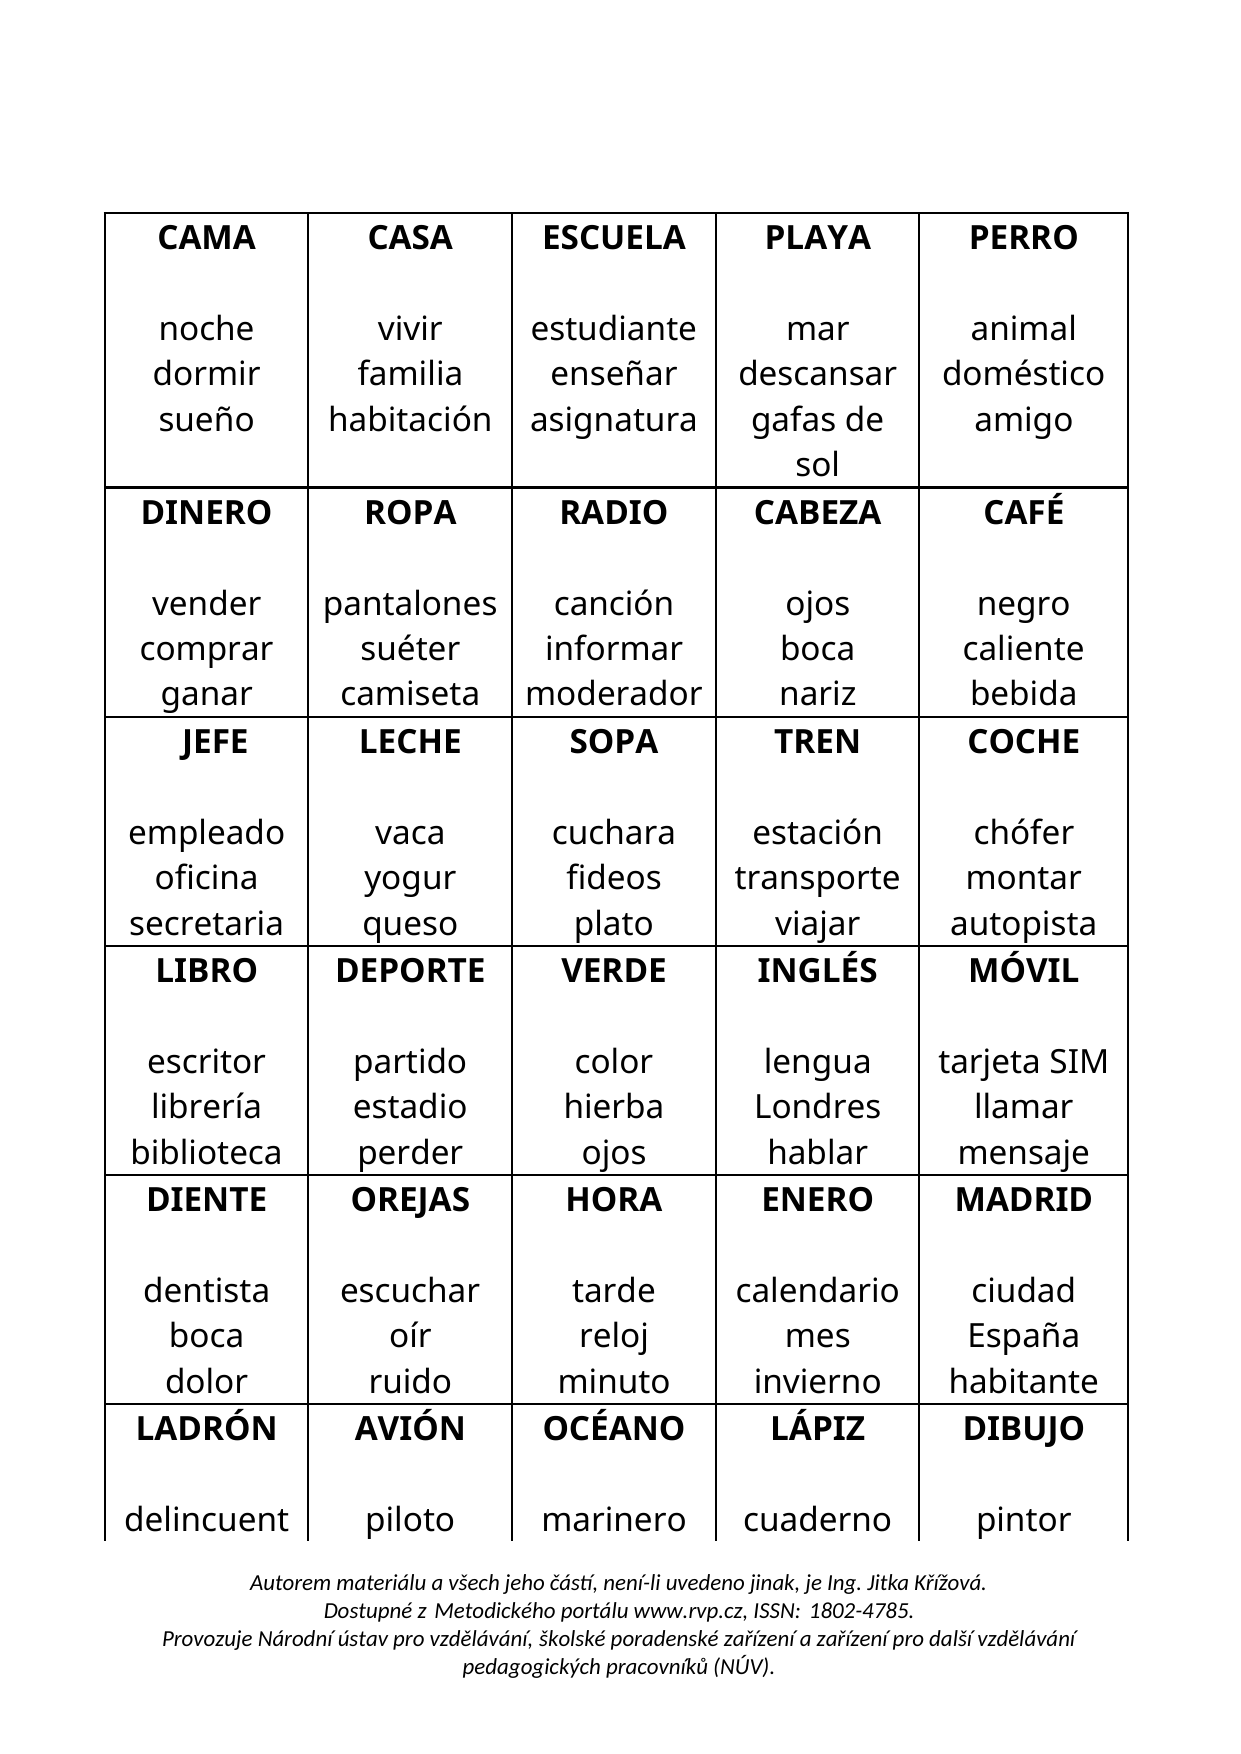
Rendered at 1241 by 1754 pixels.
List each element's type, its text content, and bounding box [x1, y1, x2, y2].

table_cell canción [513, 579, 715, 625]
table_cell bebida [920, 670, 1127, 716]
table_cell chófer [920, 809, 1127, 854]
table_cell ruido [309, 1358, 511, 1403]
table_cell [106, 259, 307, 305]
table_cell TREN [717, 718, 918, 763]
table_header PERRO [920, 214, 1127, 259]
table_cell DEPORTE [309, 947, 511, 992]
table_cell ciudad [920, 1267, 1127, 1312]
table_cell hablar [717, 1129, 918, 1174]
table_cell vaca [309, 809, 511, 854]
table_cell [309, 1221, 511, 1267]
table_cell hierba [513, 1083, 715, 1128]
table_cell gafas de sol [717, 396, 918, 486]
table_cell doméstico [920, 350, 1127, 396]
table_cell [106, 763, 307, 808]
table_cell [309, 763, 511, 808]
table_cell OCÉANO [513, 1405, 715, 1451]
table_cell ganar [106, 670, 307, 716]
table_cell [920, 534, 1127, 579]
table_cell vender [106, 579, 307, 625]
table_cell mes [717, 1312, 918, 1358]
table_cell estadio [309, 1083, 511, 1128]
table_cell marinero [513, 1496, 715, 1541]
table_cell autopista [920, 899, 1127, 945]
table_cell queso [309, 899, 511, 945]
table_cell moderador [513, 670, 715, 716]
table_cell comprar [106, 625, 307, 670]
table_cell librería [106, 1083, 307, 1128]
table_cell partido [309, 1038, 511, 1083]
table_cell ojos [513, 1129, 715, 1174]
table_cell VERDE [513, 947, 715, 992]
table_cell LECHE [309, 718, 511, 763]
table_cell [309, 992, 511, 1038]
table_cell OREJAS [309, 1176, 511, 1221]
table_cell CAFÉ [920, 489, 1127, 534]
table_cell informar [513, 625, 715, 670]
table_cell [106, 534, 307, 579]
table_cell [106, 1451, 307, 1496]
table_cell LIBRO [106, 947, 307, 992]
table_cell DIBUJO [920, 1405, 1127, 1451]
table_cell viajar [717, 899, 918, 945]
table_cell piloto [309, 1496, 511, 1541]
table_cell [717, 534, 918, 579]
table_cell SOPA [513, 718, 715, 763]
table_cell [513, 992, 715, 1038]
table_cell [717, 992, 918, 1038]
table_cell [309, 259, 511, 305]
table_cell [513, 259, 715, 305]
table_cell HORA [513, 1176, 715, 1221]
table_cell color [513, 1038, 715, 1083]
table_header CAMA [106, 214, 307, 259]
table_header ESCUELA [513, 214, 715, 259]
table_cell reloj [513, 1312, 715, 1358]
table_cell [309, 1451, 511, 1496]
table_cell [717, 1451, 918, 1496]
table_cell boca [106, 1312, 307, 1358]
table_cell [717, 259, 918, 305]
table_cell tarjeta SIM [920, 1038, 1127, 1083]
table_cell empleado [106, 809, 307, 854]
table_cell [920, 992, 1127, 1038]
table_cell asignatura [513, 396, 715, 486]
table_cell dentista [106, 1267, 307, 1312]
table_cell minuto [513, 1358, 715, 1403]
table_cell vivir [309, 305, 511, 350]
table_cell LÁPIZ [717, 1405, 918, 1451]
table_cell [309, 534, 511, 579]
table_cell boca [717, 625, 918, 670]
table_cell habitación [309, 396, 511, 486]
table_cell Londres [717, 1083, 918, 1128]
table_cell fideos [513, 854, 715, 899]
table_cell amigo [920, 396, 1127, 486]
table_cell ojos [717, 579, 918, 625]
table_cell MADRID [920, 1176, 1127, 1221]
table_cell JEFE [106, 718, 307, 763]
table_cell [920, 763, 1127, 808]
table_cell sueño [106, 396, 307, 486]
table_cell [513, 1221, 715, 1267]
table_cell invierno [717, 1358, 918, 1403]
table_cell camiseta [309, 670, 511, 716]
table_cell oír [309, 1312, 511, 1358]
table_cell biblioteca [106, 1129, 307, 1174]
table_cell DINERO [106, 489, 307, 534]
table_cell nariz [717, 670, 918, 716]
table_cell perder [309, 1129, 511, 1174]
table_cell ENERO [717, 1176, 918, 1221]
table_cell animal [920, 305, 1127, 350]
table_cell transporte [717, 854, 918, 899]
table_cell estación [717, 809, 918, 854]
table_cell LADRÓN [106, 1405, 307, 1451]
table_cell mar [717, 305, 918, 350]
table_cell cuchara [513, 809, 715, 854]
table_cell pantalones [309, 579, 511, 625]
table_cell MÓVIL [920, 947, 1127, 992]
table_cell noche [106, 305, 307, 350]
table_cell enseñar [513, 350, 715, 396]
table_header CASA [309, 214, 511, 259]
table_cell descansar [717, 350, 918, 396]
table_cell pintor [920, 1496, 1127, 1541]
table_cell DIENTE [106, 1176, 307, 1221]
table_cell delincuent [106, 1496, 307, 1541]
table_cell [717, 1221, 918, 1267]
table_cell [513, 763, 715, 808]
table_cell [920, 1451, 1127, 1496]
table_cell [513, 534, 715, 579]
table_cell CABEZA [717, 489, 918, 534]
table_cell familia [309, 350, 511, 396]
table_cell negro [920, 579, 1127, 625]
table_cell habitante [920, 1358, 1127, 1403]
table_cell [920, 259, 1127, 305]
table_cell [920, 1221, 1127, 1267]
table_cell [513, 1451, 715, 1496]
table_cell calendario [717, 1267, 918, 1312]
table_cell suéter [309, 625, 511, 670]
table_cell cuaderno [717, 1496, 918, 1541]
table_cell plato [513, 899, 715, 945]
table_cell AVIÓN [309, 1405, 511, 1451]
table_cell COCHE [920, 718, 1127, 763]
table_header PLAYA [717, 214, 918, 259]
table_cell lengua [717, 1038, 918, 1083]
table_cell escuchar [309, 1267, 511, 1312]
table_cell RADIO [513, 489, 715, 534]
table_cell mensaje [920, 1129, 1127, 1174]
table_cell tarde [513, 1267, 715, 1312]
table_cell [106, 1221, 307, 1267]
table_cell caliente [920, 625, 1127, 670]
table_cell llamar [920, 1083, 1127, 1128]
table_cell secretaria [106, 899, 307, 945]
table_cell yogur [309, 854, 511, 899]
table_cell estudiante [513, 305, 715, 350]
table_cell dolor [106, 1358, 307, 1403]
table_cell INGLÉS [717, 947, 918, 992]
table_cell ROPA [309, 489, 511, 534]
table_cell España [920, 1312, 1127, 1358]
table_cell montar [920, 854, 1127, 899]
table_cell [717, 763, 918, 808]
table_cell [106, 992, 307, 1038]
table_cell dormir [106, 350, 307, 396]
table_cell escritor [106, 1038, 307, 1083]
table_cell oficina [106, 854, 307, 899]
